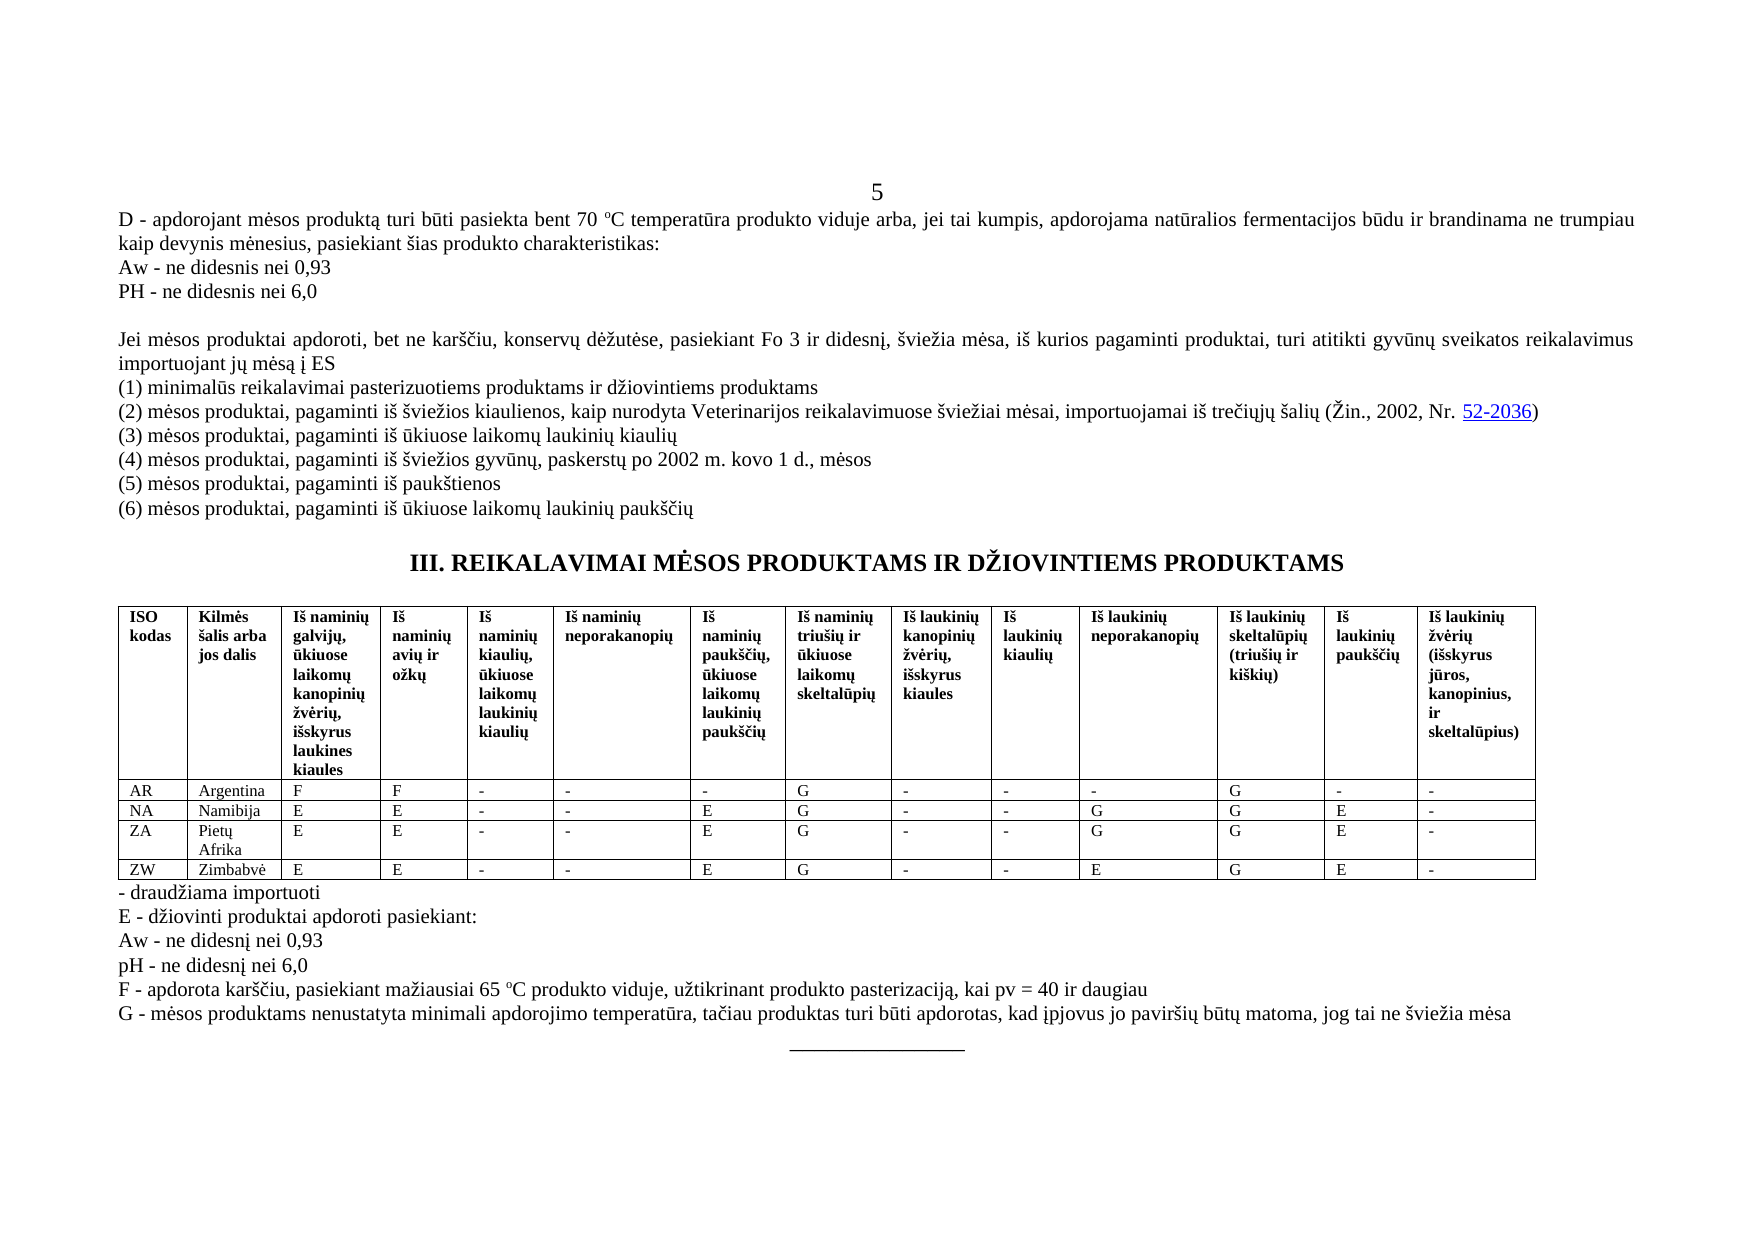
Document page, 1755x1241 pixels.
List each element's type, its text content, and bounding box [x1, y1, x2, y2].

table_cell - [892, 780, 991, 799]
table_cell E [381, 801, 467, 820]
table_cell E [282, 821, 380, 859]
text F - apdorota karščiu, pasiekiant mažiausiai 65 oC produkto viduje, užtikrinant produkto pasterizaciją, kai pv = 40 ir daugiau [118, 977, 1636, 1001]
table_cell - [691, 780, 785, 799]
table_cell G [786, 860, 891, 879]
table_cell Pietų Afrika [188, 821, 281, 859]
table_cell E [691, 801, 785, 820]
table_cell G [1218, 821, 1324, 859]
table_cell E [381, 860, 467, 879]
text D - apdorojant mėsos produktą turi būti pasiekta bent 70 oC temperatūra produkto viduje arba, jei tai kumpis, apdorojama natūralios fermentacijos būdu ir brandinama ne trumpiau kaip devynis mėnesius, pasiekiant šias produkto charakteristikas: [118, 207, 1636, 255]
table_header Kilmės šalis arba jos dalis [188, 607, 281, 779]
table_header Iš naminių kiaulių, ūkiuose laikomų laukinių kiaulių [468, 607, 553, 779]
text pH - ne didesnį nei 6,0 [118, 952, 1636, 977]
table_cell - [554, 801, 690, 820]
table_cell E [381, 821, 467, 859]
text Aw - ne didesnis nei 0,93 [118, 255, 1636, 279]
table_cell ZW [119, 860, 187, 879]
table_cell - [892, 801, 991, 820]
table_cell - [468, 821, 553, 859]
table_cell G [1218, 860, 1324, 879]
table_cell G [786, 801, 891, 820]
table_cell - [992, 860, 1079, 879]
text (3) mėsos produktai, pagaminti iš ūkiuose laikomų laukinių kiaulių [118, 423, 1636, 447]
table_header Iš laukinių paukščių [1325, 607, 1417, 779]
table_cell NA [119, 801, 187, 820]
table_cell E [282, 860, 380, 879]
table_cell E [691, 821, 785, 859]
table_cell E [1325, 860, 1417, 879]
text Jei mėsos produktai apdoroti, bet ne karščiu, konservų dėžutėse, pasiekiant Fo 3 ir didesnį, šviežia mėsa, iš kurios pagaminti produktai, turi atitikti gyvūnų sveikatos reikalavimus importuojant jų mėsą į ES [118, 327, 1636, 375]
table_cell - [468, 780, 553, 799]
text PH - ne didesnis nei 6,0 [118, 279, 1636, 303]
table_cell - [1325, 780, 1417, 799]
table_cell Zimbabvė [188, 860, 281, 879]
table_cell Argentina [188, 780, 281, 799]
text (5) mėsos produktai, pagaminti iš paukštienos [118, 471, 1636, 495]
table_header Iš naminių neporakanopių [554, 607, 690, 779]
text G - mėsos produktams nenustatyta minimali apdorojimo temperatūra, tačiau produktas turi būti apdorotas, kad įpjovus jo paviršių būtų matoma, jog tai ne šviežia mėsa [118, 1001, 1636, 1025]
text E - džiovinti produktai apdoroti pasiekiant: [118, 904, 1636, 928]
table_header Iš naminių paukščių, ūkiuose laikomų laukinių paukščių [691, 607, 785, 779]
table_cell - [892, 860, 991, 879]
table_cell G [786, 821, 891, 859]
text (1) minimalūs reikalavimai pasterizuotiems produktams ir džiovintiems produktams [118, 375, 1636, 399]
table_header Iš laukinių kanopinių žvėrių, išskyrus kiaules [892, 607, 991, 779]
table_cell G [786, 780, 891, 799]
text (6) mėsos produktai, pagaminti iš ūkiuose laikomų laukinių paukščių [118, 495, 1636, 519]
table_header Iš laukinių skeltalūpių (triušių ir kiškių) [1218, 607, 1324, 779]
table_cell Namibija [188, 801, 281, 820]
table_cell G [1218, 801, 1324, 820]
text Aw - ne didesnį nei 0,93 [118, 928, 1636, 952]
table_cell - [1080, 780, 1217, 799]
text (4) mėsos produktai, pagaminti iš šviežios gyvūnų, paskerstų po 2002 m. kovo 1 d., mėsos [118, 447, 1636, 471]
table_cell F [381, 780, 467, 799]
table_cell E [282, 801, 380, 820]
table_cell G [1218, 780, 1324, 799]
text ______________ [118, 1025, 1636, 1053]
table_header Iš laukinių neporakanopių [1080, 607, 1217, 779]
table_cell - [554, 860, 690, 879]
table_cell - [992, 821, 1079, 859]
table_cell G [1080, 821, 1217, 859]
table_cell - [468, 801, 553, 820]
table_cell - [992, 780, 1079, 799]
table_cell AR [119, 780, 187, 799]
table_cell E [1325, 801, 1417, 820]
table_cell F [282, 780, 380, 799]
table_cell G [1080, 801, 1217, 820]
text (2) mėsos produktai, pagaminti iš šviežios kiaulienos, kaip nurodyta Veterinarijos reikalavimuose šviežiai mėsai, importuojamai iš trečiųjų šalių (Žin., 2002, Nr. 52-2036) [118, 399, 1636, 423]
table_cell - [1418, 801, 1535, 820]
table_cell - [892, 821, 991, 859]
table_cell - [1418, 860, 1535, 879]
table_header Iš naminių galvijų, ūkiuose laikomų kanopinių žvėrių, išskyrus laukines kiaules [282, 607, 380, 779]
table_cell - [992, 801, 1079, 820]
table_cell E [691, 860, 785, 879]
table_cell ZA [119, 821, 187, 859]
table_header Iš naminių avių ir ožkų [381, 607, 467, 779]
table_header ISO kodas [119, 607, 187, 779]
table_cell E [1080, 860, 1217, 879]
table_cell - [1418, 821, 1535, 859]
text III. REIKALAVIMAI MĖSOS PRODUKTAMS IR DŽIOVINTIEMS PRODUKTAMS [118, 548, 1636, 577]
table_cell - [554, 821, 690, 859]
table_cell E [1325, 821, 1417, 859]
text - draudžiama importuoti [118, 880, 1636, 904]
table_header Iš naminių triušių ir ūkiuose laikomų skeltalūpių [786, 607, 891, 779]
table_header Iš laukinių kiaulių [992, 607, 1079, 779]
table_cell - [1418, 780, 1535, 799]
table_cell - [468, 860, 553, 879]
table_header Iš laukinių žvėrių (išskyrus jūros, kanopinius, ir skeltalūpius) [1418, 607, 1535, 779]
table_cell - [554, 780, 690, 799]
